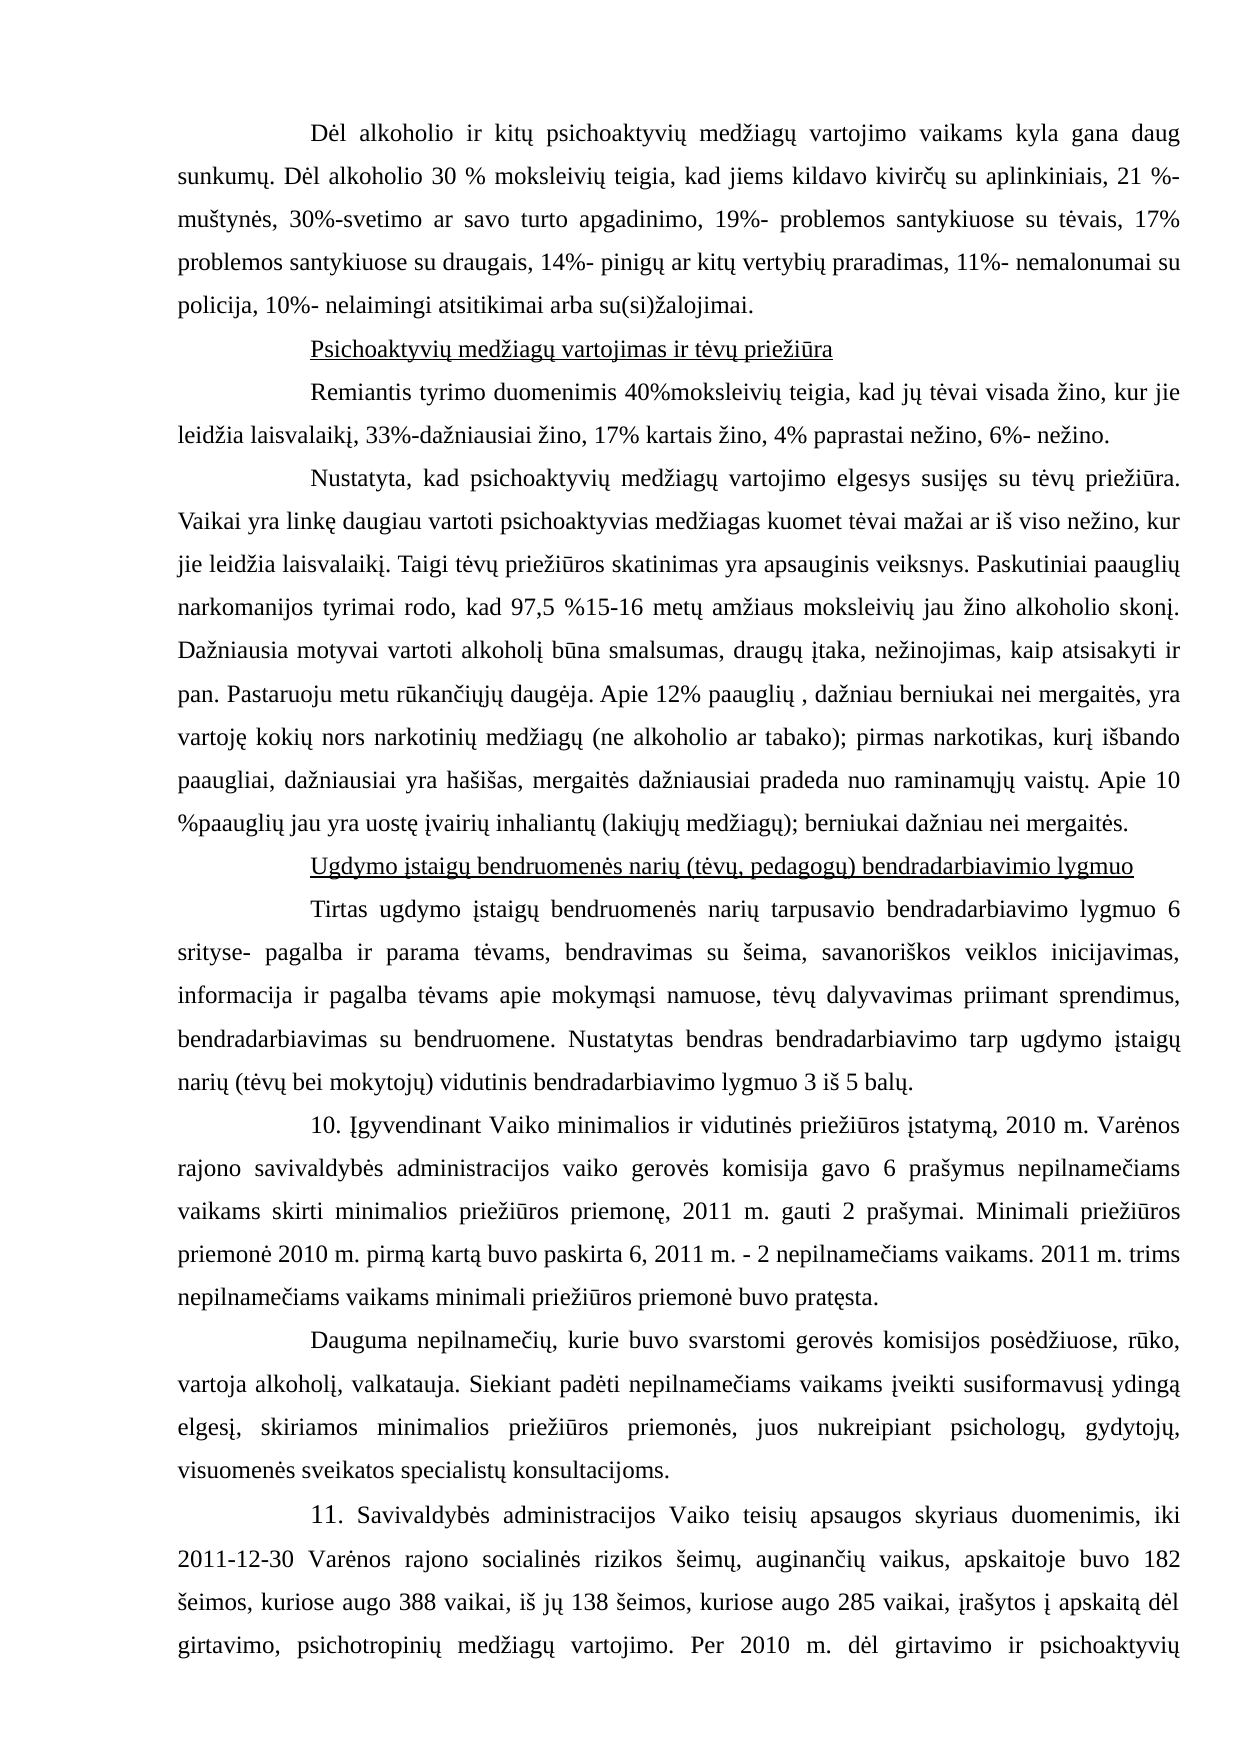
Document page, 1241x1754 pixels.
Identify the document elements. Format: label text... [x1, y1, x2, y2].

text Dauguma nepilnamečių, kurie buvo svarstomi gerovės komisijos posėdžiuose, rūko, vartoja alkoholį, valkatauja. Siekiant padėti nepilnamečiams vaikams įveikti susiformavusį ydingą elgesį, skiriamos minimalios priežiūros priemonės, juos nukreipiant psichologų, gydytojų, visuomenės sveikatos specialistų konsultacijoms. [177, 1326, 1181, 1484]
text 10. Įgyvendinant Vaiko minimalios ir vidutinės priežiūros įstatymą, 2010 m. Varėnos rajono savivaldybės administracijos vaiko gerovės komisija gavo 6 prašymus nepilnamečiams vaikams skirti minimalios priežiūros priemonę, 2011 m. gauti 2 prašymai. Minimali priežiūros priemonė 2010 m. pirmą kartą buvo paskirta 6, 2011 m. - 2 nepilnamečiams vaikams. 2011 m. trims nepilnamečiams vaikams minimali priežiūros priemonė buvo pratęsta. [177, 1110, 1181, 1311]
text Remiantis tyrimo duomenimis 40%moksleivių teigia, kad jų tėvai visada žino, kur jie leidžia laisvalaikį, 33%-dažniausiai žino, 17% kartais žino, 4% paprastai nežino, 6%- nežino. [177, 377, 1181, 449]
text Nustatyta, kad psichoaktyvių medžiagų vartojimo elgesys susijęs su tėvų priežiūra. Vaikai yra linkę daugiau vartoti psichoaktyvias medžiagas kuomet tėvai mažai ar iš viso nežino, kur jie leidžia laisvalaikį. Taigi tėvų priežiūros skatinimas yra apsauginis veiksnys. Paskutiniai paauglių narkomanijos tyrimai rodo, kad 97,5 %15-16 metų amžiaus moksleivių jau žino alkoholio skonį. Dažniausia motyvai vartoti alkoholį būna smalsumas, draugų įtaka, nežinojimas, kaip atsisakyti ir pan. Pastaruoju metu rūkančiųjų daugėja. Apie 12% paauglių , dažniau berniukai nei mergaitės, yra vartoję kokių nors narkotinių medžiagų (ne alkoholio ar tabako); pirmas narkotikas, kurį išbando paaugliai, dažniausiai yra hašišas, mergaitės dažniausiai pradeda nuo raminamųjų vaistų. Apie 10 %paauglių jau yra uostę įvairių inhaliantų (lakiųjų medžiagų); berniukai dažniau nei mergaitės. [177, 463, 1181, 837]
text Psichoaktyvių medžiagų vartojimas ir tėvų priežiūra [177, 334, 1181, 362]
text Ugdymo įstaigų bendruomenės narių (tėvų, pedagogų) bendradarbiavimio lygmuo [177, 851, 1181, 880]
text Dėl alkoholio ir kitų psichoaktyvių medžiagų vartojimo vaikams kyla gana daug sunkumų. Dėl alkoholio 30 % moksleivių teigia, kad jiems kildavo kivirčų su aplinkiniais, 21 %- muštynės, 30%-svetimo ar savo turto apgadinimo, 19%- problemos santykiuose su tėvais, 17% problemos santykiuose su draugais, 14%- pinigų ar kitų vertybių praradimas, 11%- nemalonumai su policija, 10%- nelaimingi atsitikimai arba su(si)žalojimai. [177, 118, 1181, 319]
text Tirtas ugdymo įstaigų bendruomenės narių tarpusavio bendradarbiavimo lygmuo 6 srityse- pagalba ir parama tėvams, bendravimas su šeima, savanoriškos veiklos inicijavimas, informacija ir pagalba tėvams apie mokymąsi namuose, tėvų dalyvavimas priimant sprendimus, bendradarbiavimas su bendruomene. Nustatytas bendras bendradarbiavimo tarp ugdymo įstaigų narių (tėvų bei mokytojų) vidutinis bendradarbiavimo lygmuo 3 iš 5 balų. [177, 894, 1181, 1096]
text 11. Savivaldybės administracijos Vaiko teisių apsaugos skyriaus duomenimis, iki 2011-12-30 Varėnos rajono socialinės rizikos šeimų, auginančių vaikus, apskaitoje buvo 182 šeimos, kuriose augo 388 vaikai, iš jų 138 šeimos, kuriose augo 285 vaikai, įrašytos į apskaitą dėl girtavimo, psichotropinių medžiagų vartojimo. Per 2010 m. dėl girtavimo ir psichoaktyvių [177, 1498, 1181, 1659]
